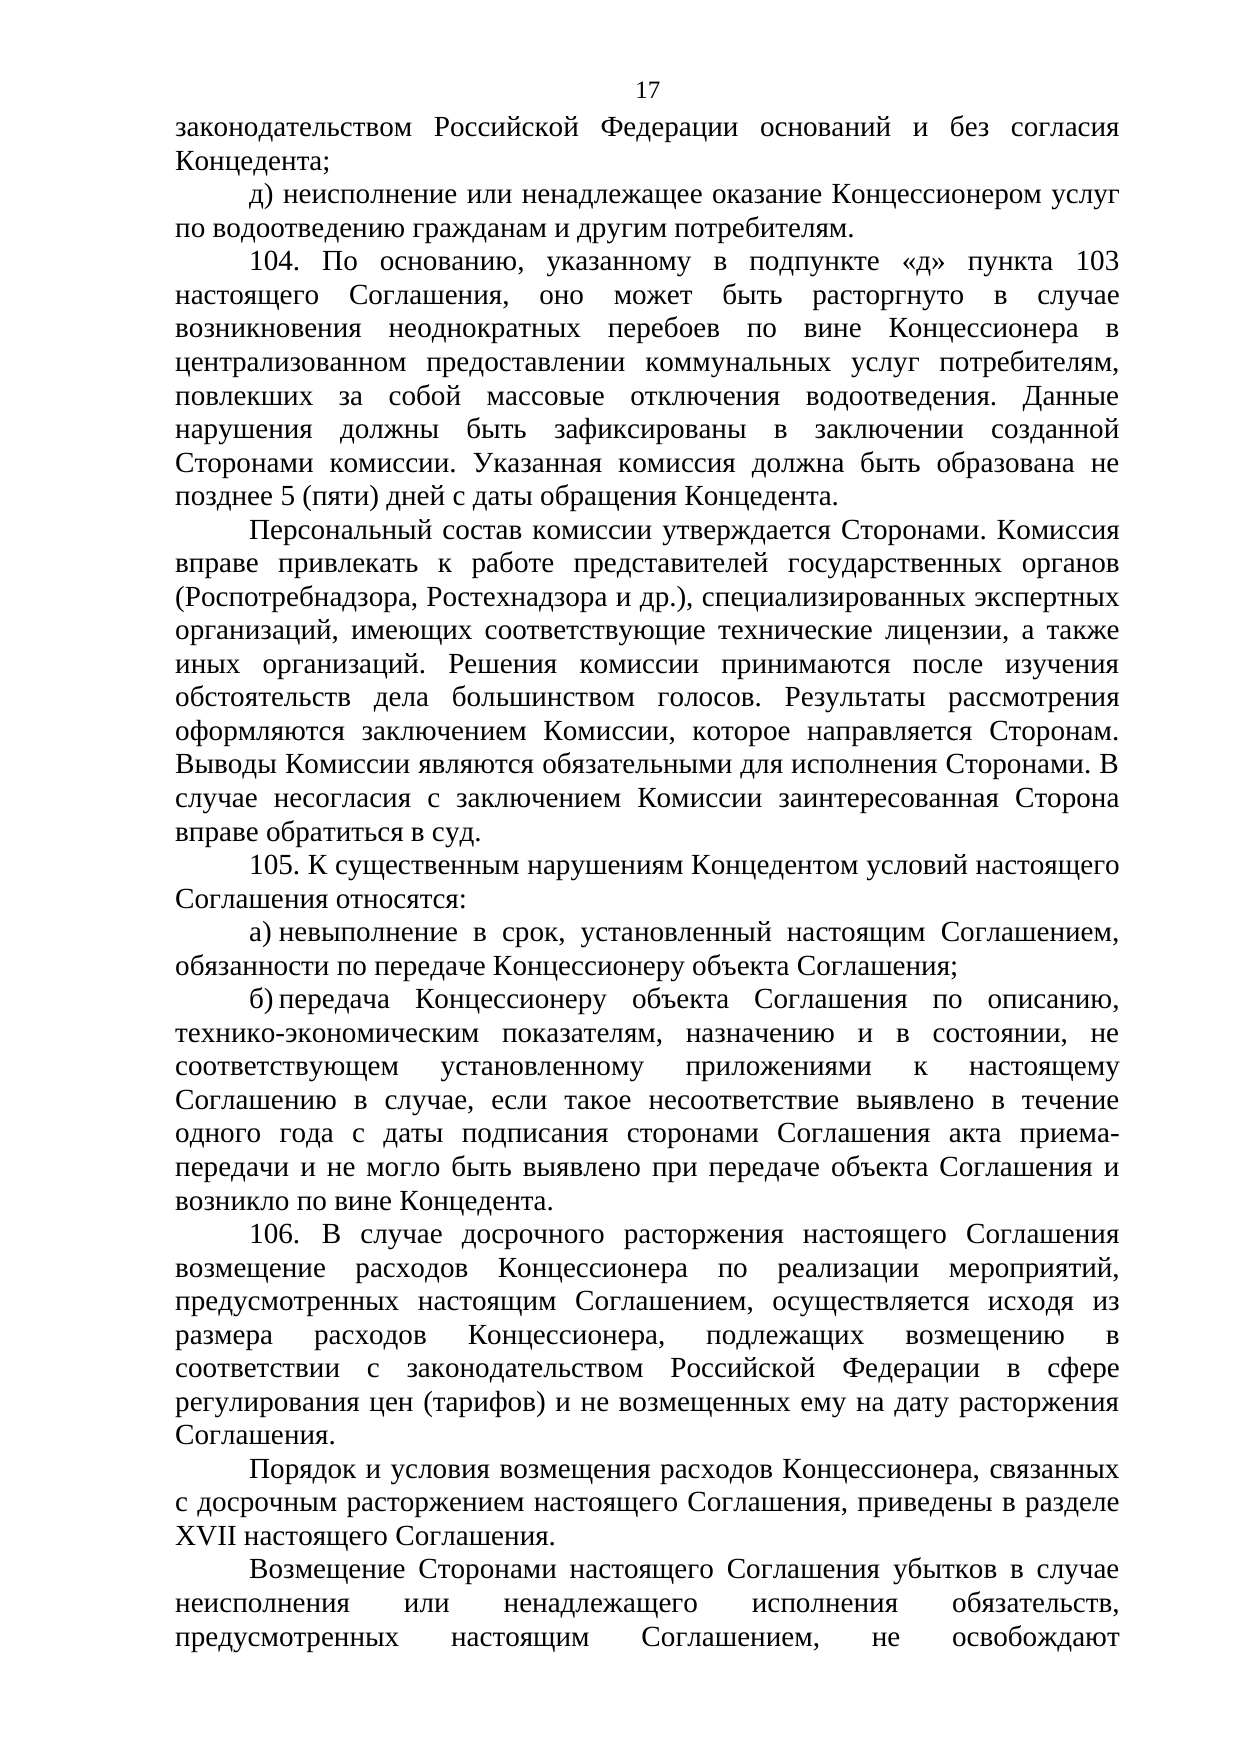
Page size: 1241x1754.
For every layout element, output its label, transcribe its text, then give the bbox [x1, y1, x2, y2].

text д) неисполнение или ненадлежащее оказание Концессионером услуг по водоотведению гражданам и другим потребителям. [175, 176, 1120, 243]
text Порядок и условия возмещения расходов Концессионера, связанных с досрочным расторжением настоящего Соглашения, приведены в разделе XVII настоящего Соглашения. [175, 1451, 1120, 1552]
text Возмещение Сторонами настоящего Соглашения убытков в случае неисполнения или ненадлежащего исполнения обязательств, предусмотренных настоящим Соглашением, не освобождают [175, 1552, 1120, 1652]
text а) невыполнение в срок, установленный настоящим Соглашением, обязанности по передаче Концессионеру объекта Соглашения; [175, 914, 1120, 981]
text б) передача Концессионеру объекта Соглашения по описанию, технико-экономическим показателям, назначению и в состоянии, не соответствующем установленному приложениями к настоящему Соглашению в случае, если такое несоответствие выявлено в течение одного года с даты подписания сторонами Соглашения акта приема-передачи и не могло быть выявлено при передаче объекта Соглашения и возникло по вине Концедента. [175, 981, 1120, 1216]
text законодательством Российской Федерации оснований и без согласия Концедента; [175, 109, 1120, 176]
text Персональный состав комиссии утверждается Сторонами. Комиссия вправе привлекать к работе представителей государственных органов (Роспотребнадзора, Ростехнадзора и др.), специализированных экспертных организаций, имеющих соответствующие технические лицензии, а также иных организаций. Решения комиссии принимаются после изучения обстоятельств дела большинством голосов. Результаты рассмотрения оформляются заключением Комиссии, которое направляется Сторонам. Выводы Комиссии являются обязательными для исполнения Сторонами. В случае несогласия с заключением Комиссии заинтересованная Сторона вправе обратиться в суд. [175, 512, 1120, 847]
text 105. К существенным нарушениям Концедентом условий настоящего Соглашения относятся: [175, 847, 1120, 914]
text 106. В случае досрочного расторжения настоящего Соглашения возмещение расходов Концессионера по реализации мероприятий, предусмотренных настоящим Соглашением, осуществляется исходя из размера расходов Концессионера, подлежащих возмещению в соответствии с законодательством Российской Федерации в сфере регулирования цен (тарифов) и не возмещенных ему на дату расторжения Соглашения. [175, 1216, 1120, 1451]
text 104. По основанию, указанному в подпункте «д» пункта 103 настоящего Соглашения, оно может быть расторгнуто в случае возникновения неоднократных перебоев по вине Концессионера в централизованном предоставлении коммунальных услуг потребителям, повлекших за собой массовые отключения водоотведения. Данные нарушения должны быть зафиксированы в заключении созданной Сторонами комиссии. Указанная комиссия должна быть образована не позднее 5 (пяти) дней с даты обращения Концедента. [175, 243, 1120, 512]
